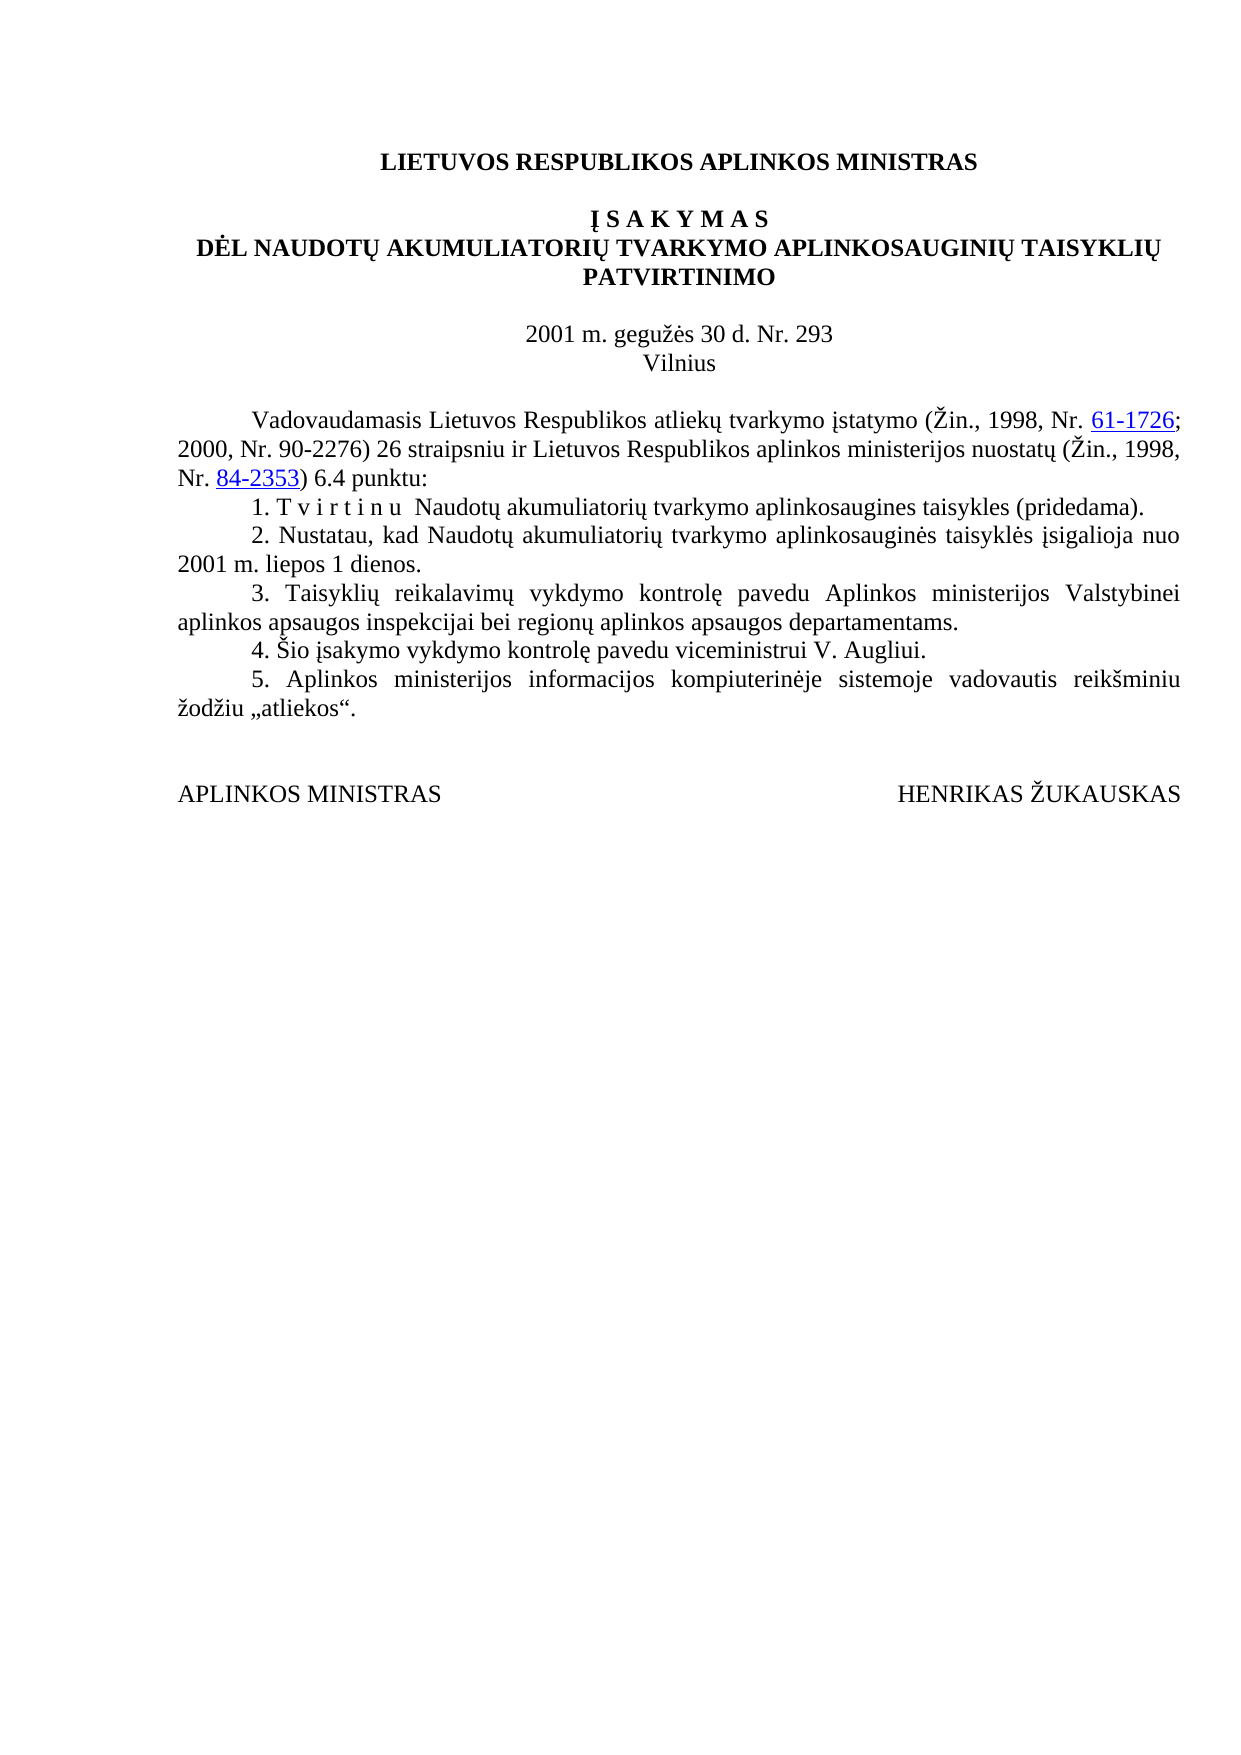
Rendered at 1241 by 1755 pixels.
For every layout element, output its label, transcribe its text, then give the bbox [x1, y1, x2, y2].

text Vadovaudamasis Lietuvos Respublikos atliekų tvarkymo įstatymo (Žin., 1998, Nr. 61-1726; 2000, Nr. 90-2276) 26 straipsniu ir Lietuvos Respublikos aplinkos ministerijos nuostatų (Žin., 1998, Nr. 84-2353) 6.4 punktu: [177, 406, 1181, 492]
text 2001 m. gegužės 30 d. Nr. 293 [177, 319, 1181, 348]
text DĖL NAUDOTŲ AKUMULIATORIŲ TVARKYMO APLINKOSAUGINIŲ TAISYKLIŲ PATVIRTINIMO [177, 233, 1181, 291]
text APLINKOS MINISTRAS HENRIKAS ŽUKAUSKAS [177, 779, 1181, 808]
text Vilnius [177, 348, 1181, 377]
text 1. Tvirtinu Naudotų akumuliatorių tvarkymo aplinkosaugines taisykles (pridedama). [177, 492, 1181, 521]
text 4. Šio įsakymo vykdymo kontrolę pavedu viceministrui V. Augliui. [177, 636, 1181, 664]
text LIETUVOS RESPUBLIKOS APLINKOS MINISTRAS [177, 147, 1181, 176]
text 3. Taisyklių reikalavimų vykdymo kontrolę pavedu Aplinkos ministerijos Valstybinei aplinkos apsaugos inspekcijai bei regionų aplinkos apsaugos departamentams. [177, 578, 1181, 636]
text Į S A K Y M A S [177, 204, 1181, 233]
text 5. Aplinkos ministerijos informacijos kompiuterinėje sistemoje vadovautis reikšminiu žodžiu „atliekos“. [177, 664, 1181, 722]
text 2. Nustatau, kad Naudotų akumuliatorių tvarkymo aplinkosauginės taisyklės įsigalioja nuo 2001 m. liepos 1 dienos. [177, 521, 1181, 578]
